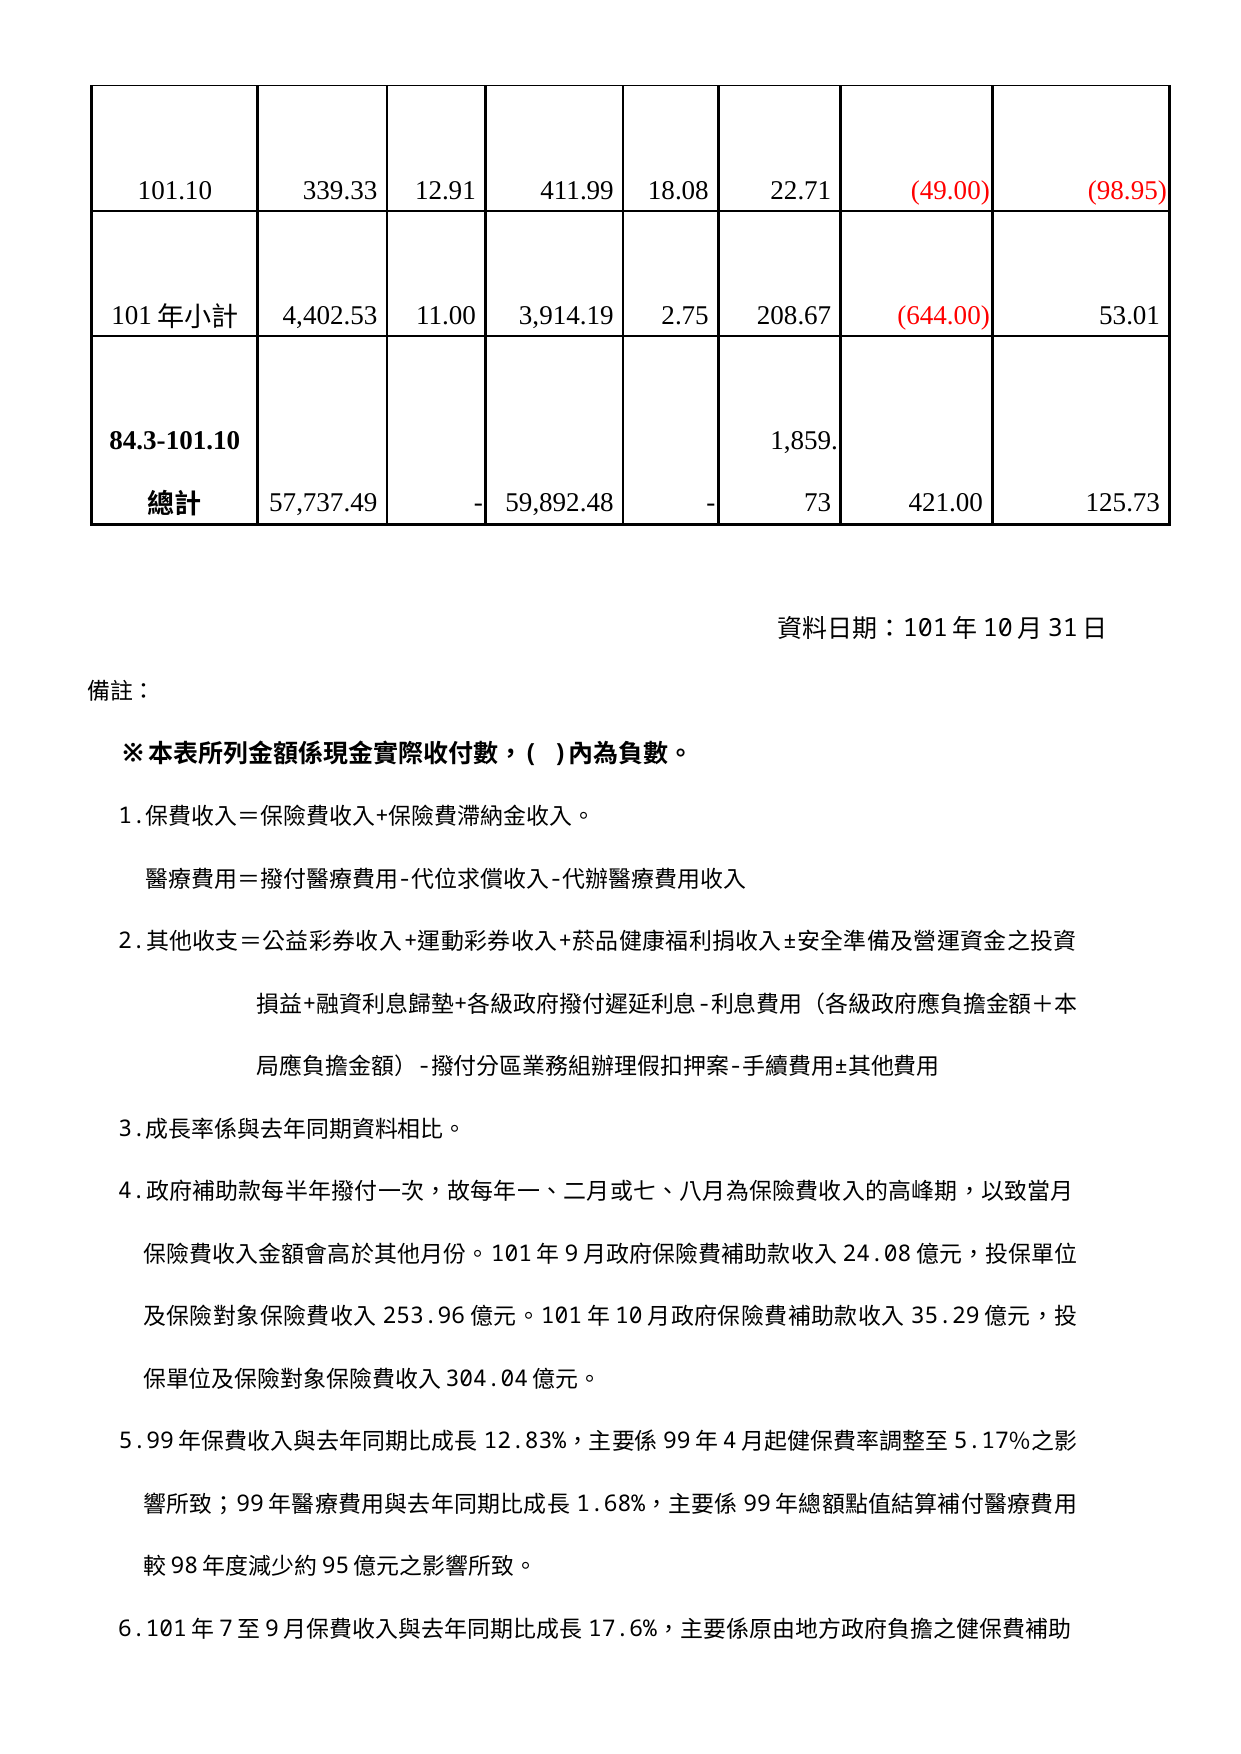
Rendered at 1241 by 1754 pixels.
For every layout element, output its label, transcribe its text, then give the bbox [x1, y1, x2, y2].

table_cell 59,892.48 [487, 337, 622, 523]
table_cell 208.67 [720, 212, 839, 335]
table_cell 3,914.19 [487, 212, 622, 335]
text 4.政府補助款每半年撥付一次，故每年一、二月或七、八月為保險費收入的高峰期，以致當月保險費收入金額會高於其他月份。101年9月政府保險費補助款收入24.08億元，投保單位及保險對象保險費收入253.96億元。101年10月政府保險費補助款收入35.29億元，投保單位及保險對象保險費收入304.04億元。 [118, 1148, 1078, 1398]
text 2.其他收支＝公益彩券收入+運動彩券收入+菸品健康福利捐收入±安全準備及營運資金之投資損益+融資利息歸墊+各級政府撥付遲延利息-利息費用（各級政府應負擔金額＋本局應負擔金額）-撥付分區業務組辦理假扣押案-手續費用±其他費用 [118, 898, 1078, 1085]
text 6.101年7至9月保費收入與去年同期比成長17.6%，主要係原由地方政府負擔之健保費補助 [118, 1585, 1072, 1648]
table_cell 11.00 [388, 212, 484, 335]
table_cell 411.99 [487, 86, 622, 210]
table_cell 101年小計 [93, 212, 256, 335]
table_cell 125.73 [994, 337, 1168, 523]
table_cell - [624, 337, 717, 523]
text 5.99年保費收入與去年同期比成長12.83%，主要係99年4月起健保費率調整至5.17％之影響所致；99年醫療費用與去年同期比成長1.68%，主要係99年總額點值結算補付醫療費用較98年度減少約95億元之影響所致。 [119, 1398, 1078, 1585]
text 資料日期：101年10月31日 [89, 585, 1107, 648]
table_cell 421.00 [842, 337, 991, 523]
text 1.保費收入＝保險費收入+保險費滯納金收入。 [118, 773, 1073, 835]
table_cell 339.33 [259, 86, 386, 210]
table_cell 84.3-101.10 總計 [93, 337, 256, 523]
text 備註： [64, 648, 1073, 710]
table_cell (49.00) [842, 86, 991, 210]
table_cell 2.75 [624, 212, 717, 335]
table_cell - [388, 337, 484, 523]
table_cell 1,859.73 [720, 337, 839, 523]
table_cell 53.01 [994, 212, 1168, 335]
table_cell (644.00) [842, 212, 991, 335]
table_cell 101.10 [93, 86, 256, 210]
table_cell 57,737.49 [259, 337, 386, 523]
table_cell 22.71 [720, 86, 839, 210]
table_cell 4,402.53 [259, 212, 386, 335]
table_cell 18.08 [624, 86, 717, 210]
text ※本表所列金額係現金實際收付數，( )內為負數。 [118, 710, 1073, 773]
text 3.成長率係與去年同期資料相比。 [118, 1085, 1060, 1148]
text 醫療費用＝撥付醫療費用-代位求償收入-代辦醫療費用收入 [118, 835, 1073, 898]
table_cell 12.91 [388, 86, 484, 210]
table_cell (98.95) [994, 86, 1168, 210]
